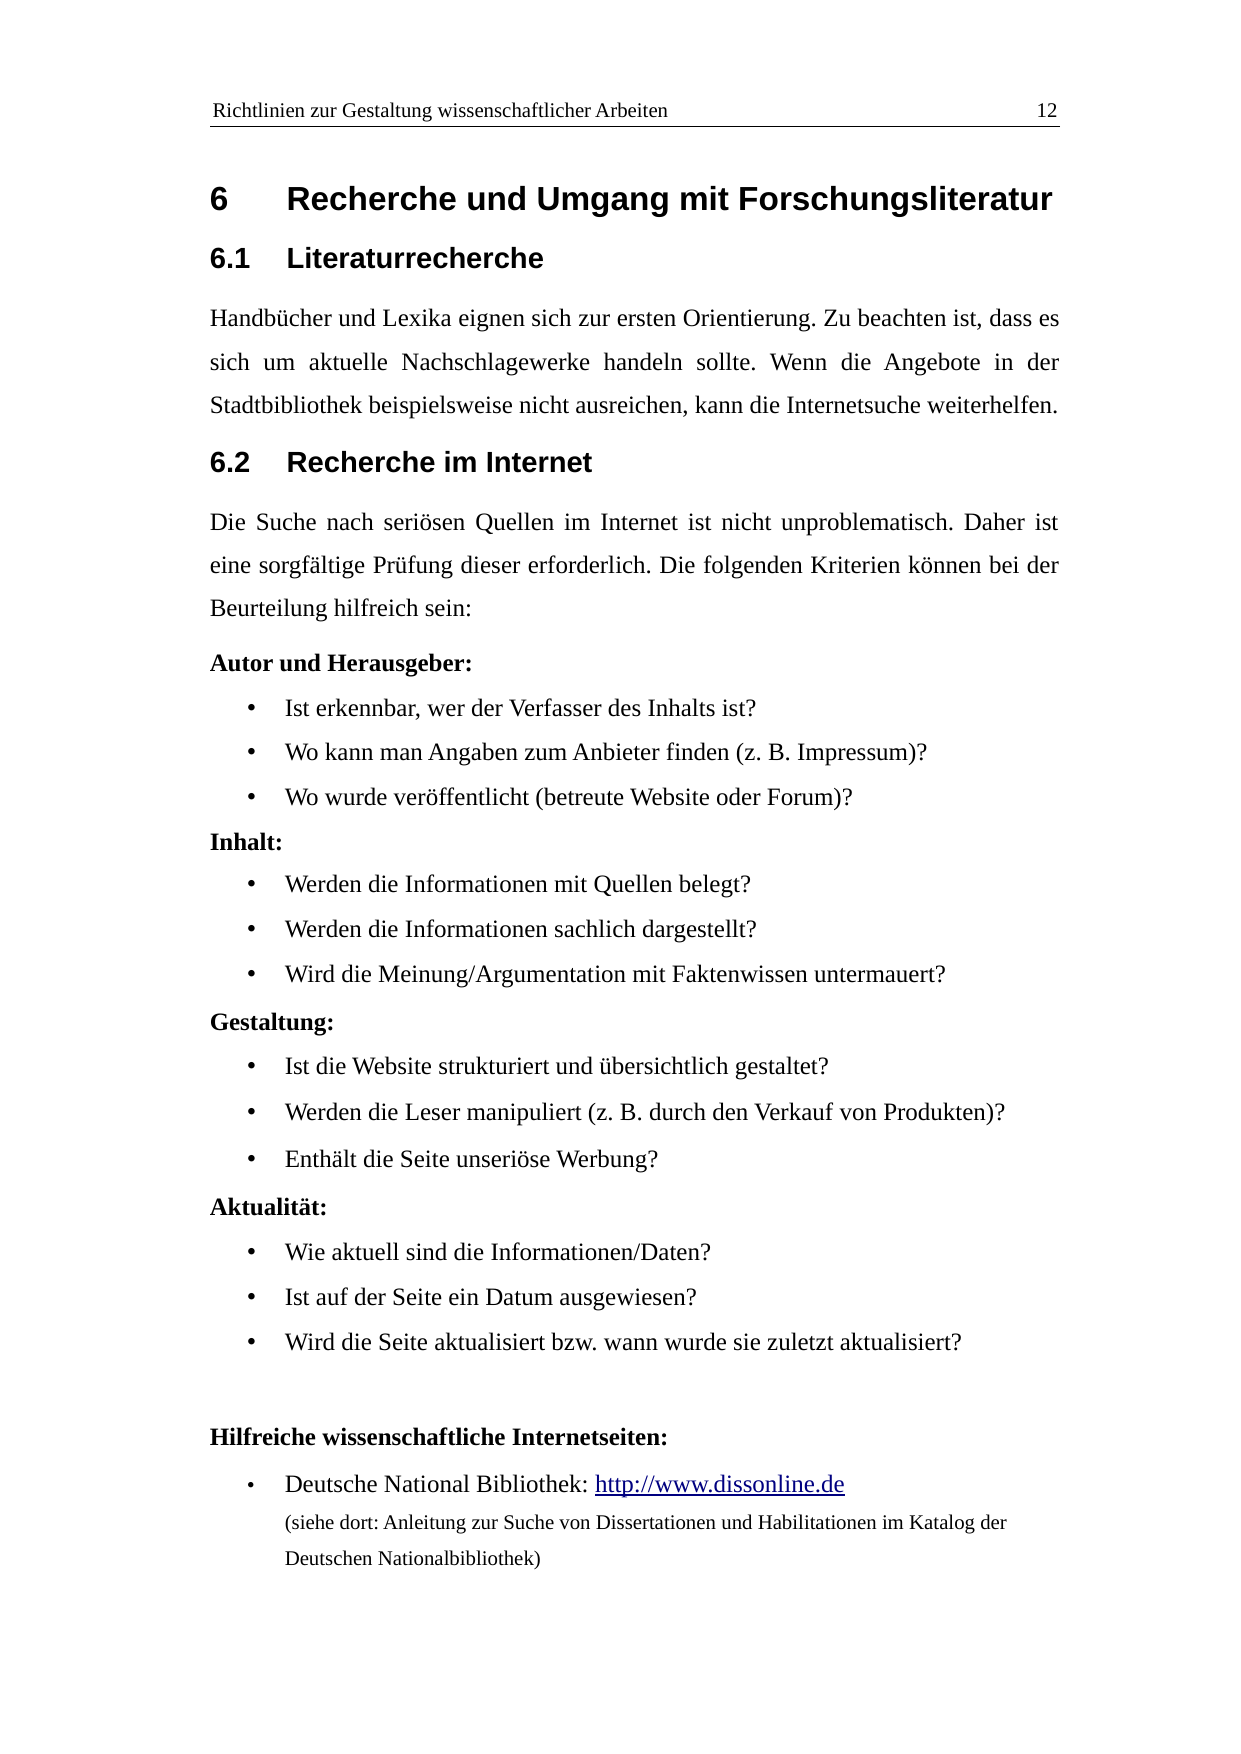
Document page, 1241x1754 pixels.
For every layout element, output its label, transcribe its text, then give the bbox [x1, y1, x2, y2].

subtitle Recherche im Internet [209, 444, 1060, 478]
text Aktualität: [209, 1192, 1060, 1221]
list Wo kann man Angaben zum Anbieter finden (z. B. Impressum)? [247, 737, 1060, 766]
list Enthält die Seite unseriöse Werbung? [247, 1144, 1060, 1173]
text Hilfreiche wissenschaftliche Internetseiten: [209, 1422, 1060, 1451]
subtitle Literaturrecherche [209, 241, 1060, 275]
subtitle Recherche und Umgang mit Forschungsliteratur [209, 179, 1060, 218]
text Autor und Herausgeber: [209, 648, 1060, 677]
list Ist die Website strukturiert und übersichtlich gestaltet? [247, 1051, 1060, 1080]
text Gestaltung: [209, 1007, 1060, 1035]
list Werden die Informationen mit Quellen belegt? [247, 869, 1060, 898]
text Handbücher und Lexika eignen sich zur ersten Orientierung. Zu beachten ist, dass es sich um aktuelle Nachschlagewerke handeln sollte. Wenn die Angebote in der Stadtbibliothek beispielsweise nicht ausreichen, kann die Internetsuche weiterhelfen. [209, 303, 1060, 418]
list Wird die Seite aktualisiert bzw. wann wurde sie zuletzt aktualisiert? [247, 1327, 1060, 1355]
list Wird die Meinung/Argumentation mit Faktenwissen untermauert? [247, 959, 1060, 988]
list Deutsche National Bibliothek: http://www.dissonline.de (siehe dort: Anleitung zur Suche von Dissertationen und Habilitationen im Katalog der Deutschen Nationalbibliothek) [247, 1469, 1060, 1570]
list Wo wurde veröffentlicht (betreute Website oder Forum)? [247, 782, 1060, 811]
list Ist auf der Seite ein Datum ausgewiesen? [247, 1282, 1060, 1311]
list Ist erkennbar, wer der Verfasser des Inhalts ist? [247, 693, 1060, 721]
list Wie aktuell sind die Informationen/Daten? [247, 1237, 1060, 1266]
list Werden die Leser manipuliert (z. B. durch den Verkauf von Produkten)? [247, 1097, 1060, 1126]
text Die Suche nach seriösen Quellen im Internet ist nicht unproblematisch. Daher ist eine sorgfältige Prüfung dieser erforderlich. Die folgenden Kriterien können bei der Beurteilung hilfreich sein: [209, 507, 1060, 622]
text Inhalt: [209, 827, 1060, 856]
list Werden die Informationen sachlich dargestellt? [247, 914, 1060, 943]
